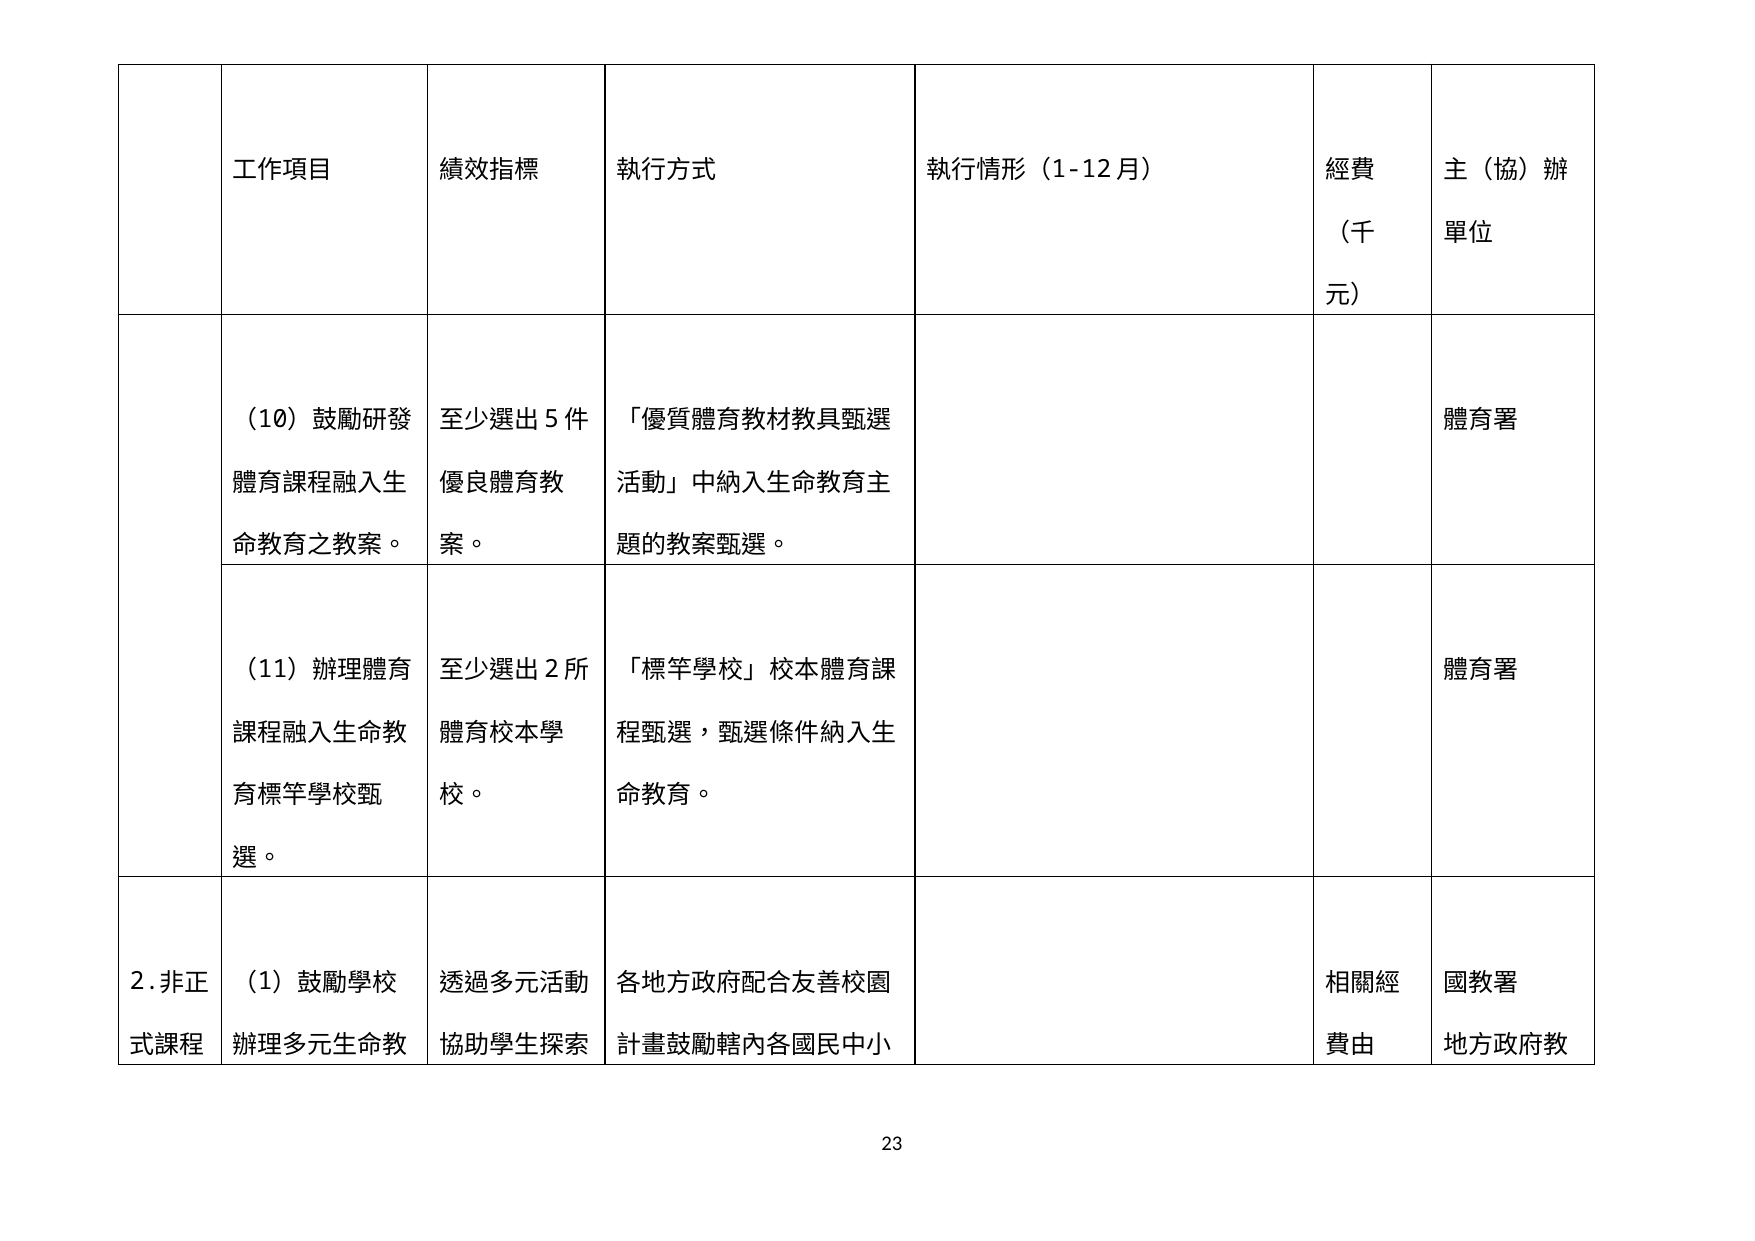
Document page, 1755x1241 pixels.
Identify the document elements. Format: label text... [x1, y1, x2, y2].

table_header 工作項目 [222, 65, 427, 313]
table_header 經費 （千元） [1314, 65, 1431, 313]
table_cell 「優質體育教材教具甄選活動」中納入生命教育主題的教案甄選。 [606, 315, 914, 563]
table_cell 至少選出5件優良體育教案。 [428, 315, 604, 563]
table_cell 體育署 [1432, 565, 1594, 876]
table_cell （10）鼓勵研發體育課程融入生命教育之教案。 [222, 315, 427, 563]
table_header 執行方式 [606, 65, 914, 313]
table_cell [916, 565, 1313, 876]
table_header 主（協）辦單位 [1432, 65, 1594, 313]
table_header [119, 65, 221, 313]
table_cell 各地方政府配合友善校園計畫鼓勵轄內各國民中小 [606, 877, 914, 1063]
table_header 績效指標 [428, 65, 604, 313]
table_cell 至少選出2所體育校本學校。 [428, 565, 604, 876]
table_cell [916, 315, 1313, 563]
table_header 執行情形（1-12月） [916, 65, 1313, 313]
table_cell 「標竿學校」校本體育課程甄選，甄選條件納入生命教育。 [606, 565, 914, 876]
table_cell [119, 315, 221, 876]
table_cell 透過多元活動協助學生探索 [428, 877, 604, 1063]
table_cell 國教署 地方政府教 [1432, 877, 1594, 1063]
table_cell （11）辦理體育課程融入生命教育標竿學校甄選。 [222, 565, 427, 876]
table_cell （1）鼓勵學校辦理多元生命教 [222, 877, 427, 1063]
table_cell [1314, 565, 1431, 876]
table_cell [916, 877, 1313, 1063]
table_cell 體育署 [1432, 315, 1594, 563]
table_cell 相關經費由 [1314, 877, 1431, 1063]
table_cell [1314, 315, 1431, 563]
table_cell 2.非正式課程 [119, 877, 221, 1063]
